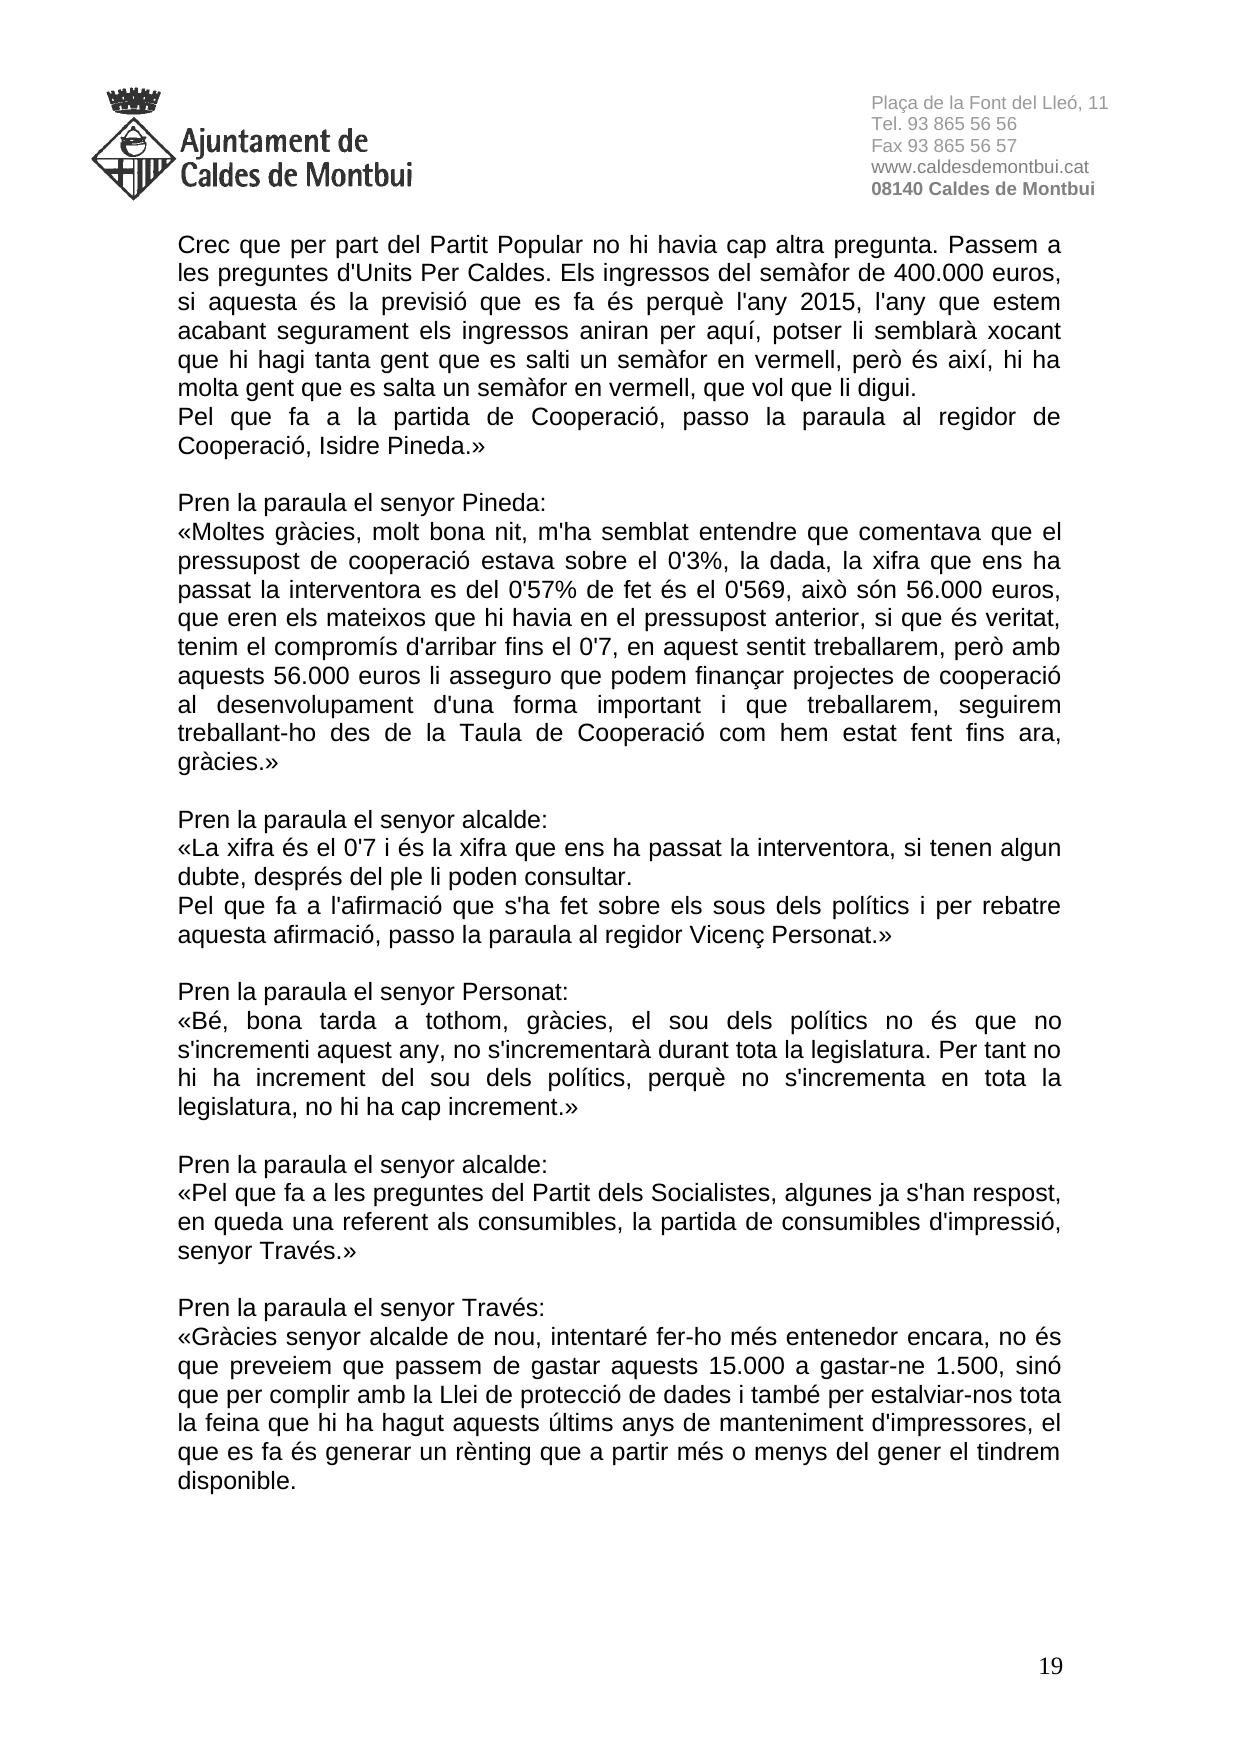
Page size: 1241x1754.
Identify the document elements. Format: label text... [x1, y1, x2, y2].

text Pren la paraula el senyor Pineda: [177, 488, 1063, 517]
text Pel que fa a la partida de Cooperació, passo la paraula al regidor de Cooperació, Isidre Pineda.» [177, 402, 1063, 460]
text Pel que fa a l'afirmació que s'ha fet sobre els sous dels polítics i per rebatre aquesta afirmació, passo la paraula al regidor Vicenç Personat.» [177, 891, 1063, 948]
text Pren la paraula el senyor Través: [177, 1293, 1063, 1322]
text «Moltes gràcies, molt bona nit, m'ha semblat entendre que comentava que el pressupost de cooperació estava sobre el 0'3%, la dada, la xifra que ens ha passat la interventora es del 0'57% de fet és el 0'569, això són 56.000 euros, que eren els mateixos que hi havia en el pressupost anterior, si que és veritat, tenim el compromís d'arribar fins el 0'7, en aquest sentit treballarem, però amb aquests 56.000 euros li asseguro que podem finançar projectes de cooperació al desenvolupament d'una forma important i que treballarem, seguirem treballant-ho des de la Taula de Cooperació com hem estat fent fins ara, gràcies.» [177, 517, 1063, 776]
text «Bé, bona tarda a tothom, gràcies, el sou dels polítics no és que no s'incrementi aquest any, no s'incrementarà durant tota la legislatura. Per tant no hi ha increment del sou dels polítics, perquè no s'incrementa en tota la legislatura, no hi ha cap increment.» [177, 1006, 1063, 1121]
text «Pel que fa a les preguntes del Partit dels Socialistes, algunes ja s'han respost, en queda una referent als consumibles, la partida de consumibles d'impressió, senyor Través.» [177, 1178, 1063, 1265]
text Pren la paraula el senyor alcalde: [177, 805, 1063, 833]
text «Gràcies senyor alcalde de nou, intentaré fer-ho més entenedor encara, no és que preveiem que passem de gastar aquests 15.000 a gastar-ne 1.500, sinó que per complir amb la Llei de protecció de dades i també per estalviar-nos tota la feina que hi ha hagut aquests últims anys de manteniment d'impressores, el que es fa és generar un rènting que a partir més o menys del gener el tindrem disponible. [177, 1322, 1063, 1495]
text «La xifra és el 0'7 i és la xifra que ens ha passat la interventora, si tenen algun dubte, després del ple li poden consultar. [177, 833, 1063, 891]
text Pren la paraula el senyor Personat: [177, 977, 1063, 1006]
text Crec que per part del Partit Popular no hi havia cap altra pregunta. Passem a les preguntes d'Units Per Caldes. Els ingressos del semàfor de 400.000 euros, si aquesta és la previsió que es fa és perquè l'any 2015, l'any que estem acabant segurament els ingressos aniran per aquí, potser li semblarà xocant que hi hagi tanta gent que es salti un semàfor en vermell, però és així, hi ha molta gent que es salta un semàfor en vermell, que vol que li digui. [177, 230, 1063, 402]
text Pren la paraula el senyor alcalde: [177, 1150, 1063, 1178]
